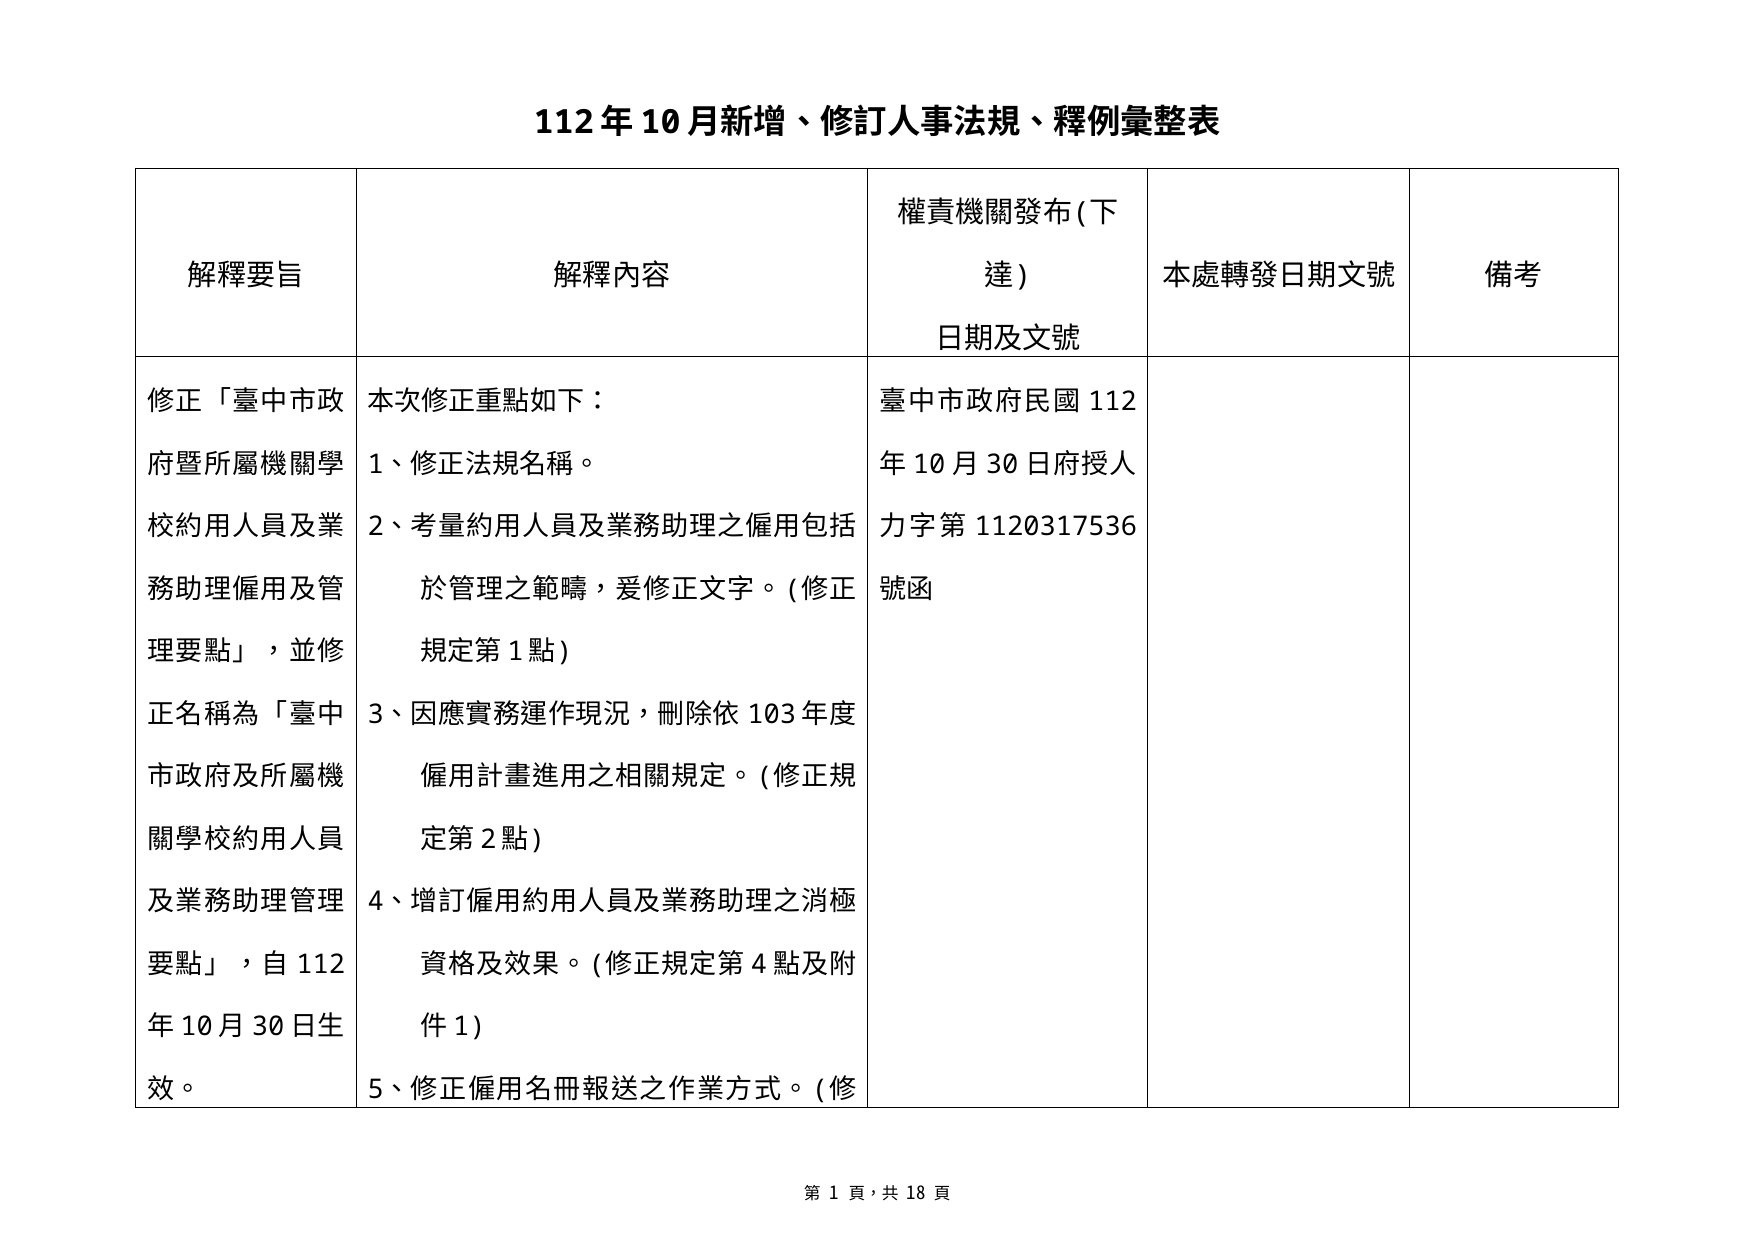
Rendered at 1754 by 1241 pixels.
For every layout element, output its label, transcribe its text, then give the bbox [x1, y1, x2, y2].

table_header 備考 [1410, 169, 1618, 356]
table_header 本處轉發日期文號 [1148, 169, 1409, 356]
table_header 解釋內容 [357, 169, 867, 356]
table_cell 臺中市政府民國112年10月30日府授人力字第1120317536號函 [868, 357, 1147, 1107]
table_header 權責機關發布(下達) 日期及文號 [868, 169, 1147, 356]
table_cell [1410, 357, 1618, 1107]
table_header 解釋要旨 [136, 169, 356, 356]
table_cell 修正「臺中市政府暨所屬機關學校約用人員及業務助理僱用及管理要點」，並修正名稱為「臺中市政府及所屬機關學校約用人員及業務助理管理要點」，自112年10月30日生效。 [136, 357, 356, 1107]
table_cell [1148, 357, 1409, 1107]
table_cell 本次修正重點如下： 修正法規名稱。 考量約用人員及業務助理之僱用包括於管理之範疇，爰修正文字。(修正規定第1點) 因應實務運作現況，刪除依103年度僱用計畫進用之相關規定。(修正規定第2點) 增訂僱用約用人員及業務助理之消極資格及效果。(修正規定第4點及附件1) 修正僱用名冊報送之作業方式。(修正規定第7點及附件2) 修正辦理考核作業之依據。(修正規定第8點) 考量現行各機關已無進用160及190報酬薪點人員之可能性，修正臺中市政府暨所屬機關學校約用人員及業務助理支給報酬標準表，並修正附表名稱。(修正規定第9點及附表) 修正工程獎金給與依據。(修正規定第11點) [357, 357, 867, 1107]
text 112年10月新增、修訂人事法規、釋例彙整表 [136, 95, 1618, 143]
